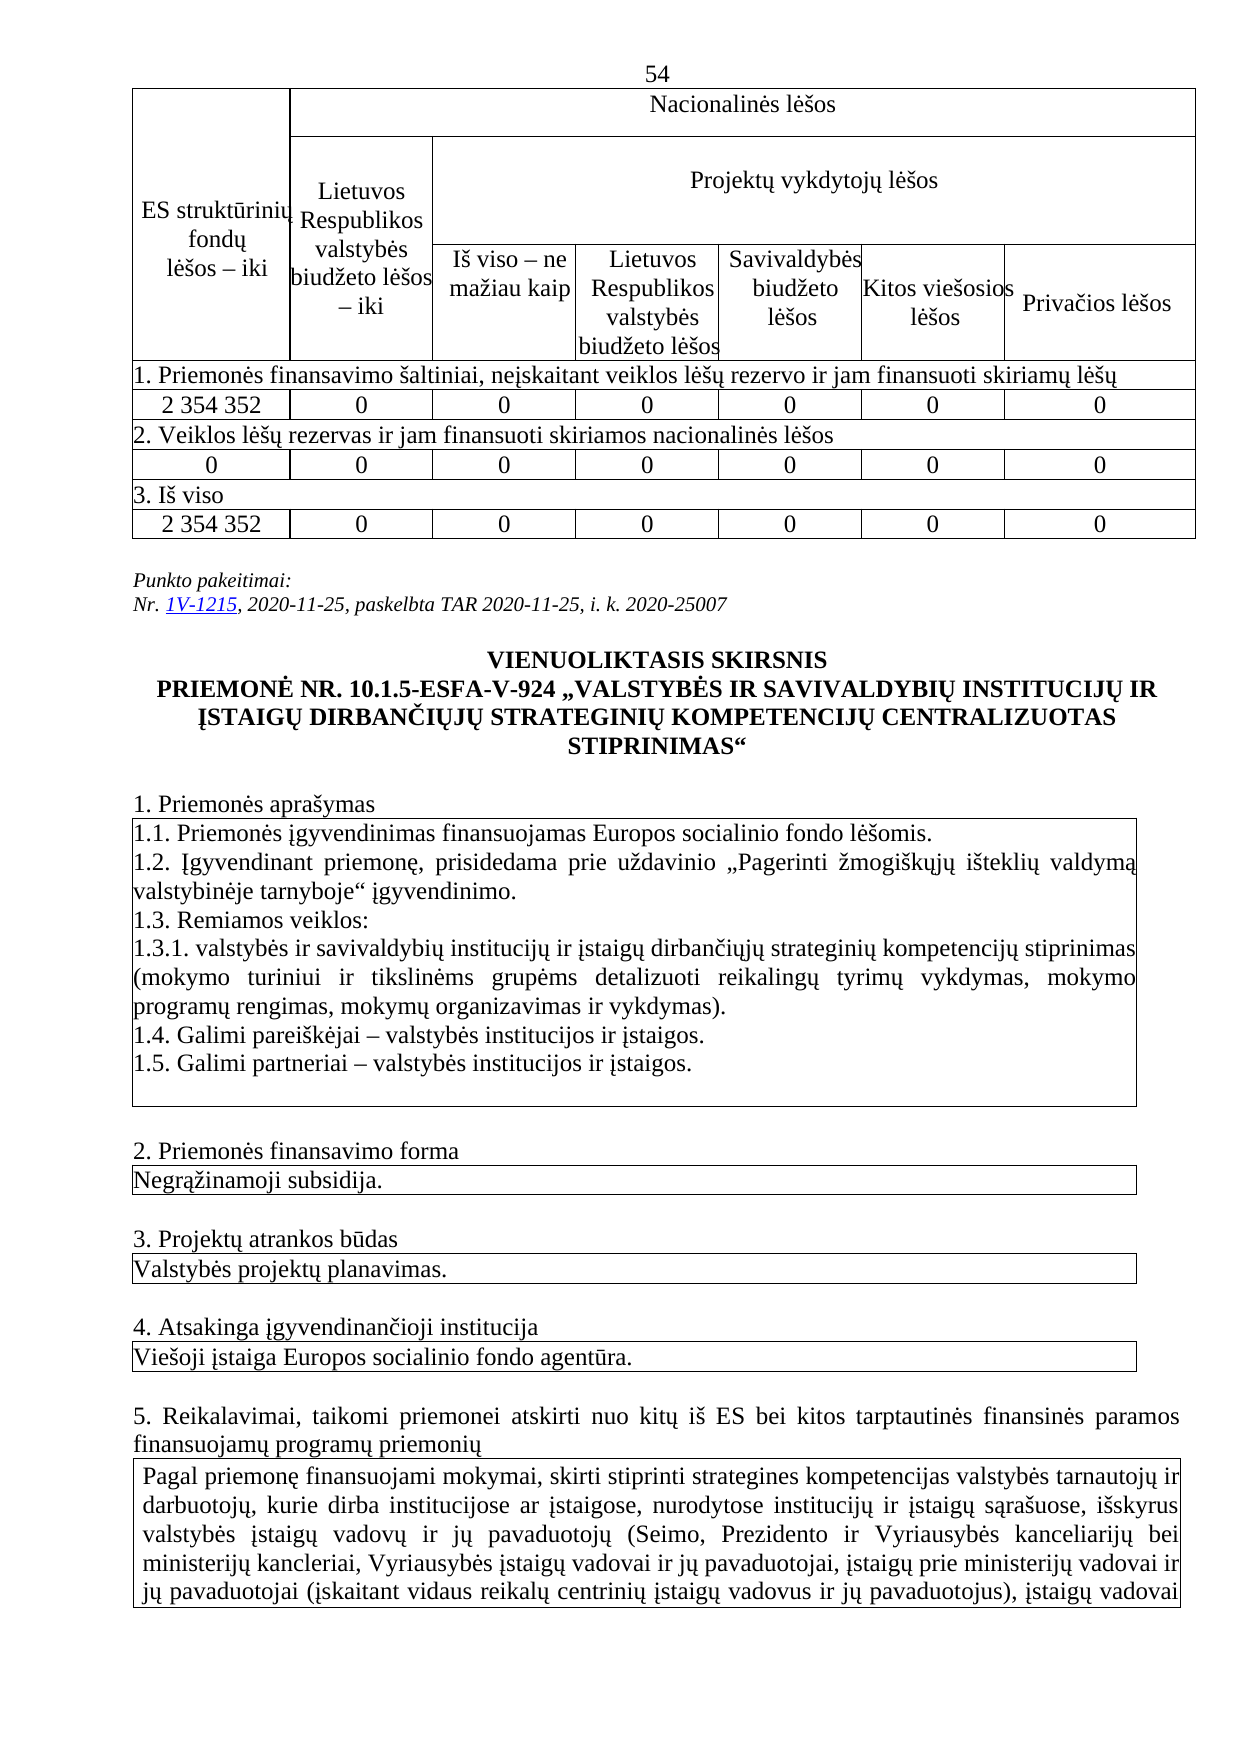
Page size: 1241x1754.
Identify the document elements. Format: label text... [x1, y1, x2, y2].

table_cell Kitos viešosios lėšos [862, 245, 1004, 359]
table_header Negrąžinamoji subsidija. [133, 1166, 1136, 1194]
table_cell 0 [291, 450, 432, 479]
text 4. Atsakinga įgyvendinančioji institucija [133, 1312, 1181, 1341]
table_cell 1.4. Galimi pareiškėjai – valstybės institucijos ir įstaigos. 1.5. Galimi partneriai – valstybės institucijos ir įstaigos. [133, 1020, 1136, 1077]
text VIENUOLIKTASIS SKIRSNIS [133, 645, 1181, 674]
table_cell Lietuvos Respublikos valstybės biudžeto lėšos – iki [291, 137, 432, 359]
text Nr. 1V-1215, 2020-11-25, paskelbta TAR 2020-11-25, i. k. 2020-25007 [133, 592, 1181, 616]
table_cell Privačios lėšos [1005, 245, 1195, 359]
table_cell 0 [433, 510, 575, 538]
table_cell 0 [576, 510, 718, 538]
table_cell 0 [433, 450, 575, 479]
text 1. Priemonės aprašymas [133, 789, 1181, 817]
table_cell Savivaldybės biudžeto lėšos [719, 245, 861, 359]
table_cell 1.3.1. valstybės ir savivaldybių institucijų ir įstaigų dirbančiųjų strateginių kompetencijų stiprinimas (mokymo turiniui ir tikslinėms grupėms detalizuoti reikalingų tyrimų vykdymas, mokymo programų rengimas, mokymų organizavimas ir vykdymas). [133, 934, 1136, 1020]
table_cell 0 [719, 390, 861, 419]
table_cell 1. Priemonės finansavimo šaltiniai, neįskaitant veiklos lėšų rezervo ir jam finansuoti skiriamų lėšų [133, 361, 1195, 389]
text 3. Projektų atrankos būdas [133, 1224, 1181, 1253]
text Punkto pakeitimai: [133, 568, 1181, 592]
table_cell 0 [433, 390, 575, 419]
table_cell 0 [862, 450, 1004, 479]
table_cell 2 354 352 [133, 510, 289, 538]
table_header Viešoji įstaiga Europos socialinio fondo agentūra. [133, 1342, 1136, 1371]
table_cell 0 [576, 450, 718, 479]
text PRIEMONĖ NR. 10.1.5-ESFA-V-924 „VALSTYBĖS IR SAVIVALDYBIŲ INSTITUCIJŲ IR ĮSTAIGŲ DIRBANČIŲJŲ STRATEGINIŲ KOMPETENCIJŲ CENTRALIZUOTAS STIPRINIMAS“ [133, 674, 1181, 760]
table_header Valstybės projektų planavimas. [133, 1254, 1136, 1283]
table_cell 0 [862, 510, 1004, 538]
table_cell [133, 1077, 1136, 1106]
table_cell 0 [291, 390, 432, 419]
table_cell 0 [862, 390, 1004, 419]
table_cell 0 [133, 450, 289, 479]
table_header 1.1. Priemonės įgyvendinimas finansuojamas Europos socialinio fondo lėšomis. 1.2. Įgyvendinant priemonę, prisidedama prie uždavinio „Pagerinti žmogiškųjų išteklių valdymą valstybinėje tarnyboje“ įgyvendinimo. 1.3. Remiamos veiklos: [133, 819, 1136, 933]
table_cell 2. Veiklos lėšų rezervas ir jam finansuoti skiriamos nacionalinės lėšos [133, 420, 1195, 449]
table_cell Lietuvos Respublikos valstybės biudžeto lėšos [576, 245, 718, 359]
table_cell 2 354 352 [133, 390, 289, 419]
table_cell Iš viso – ne mažiau kaip [433, 245, 575, 359]
table_cell 0 [1005, 450, 1195, 479]
table_cell 0 [576, 390, 718, 419]
text 5. Reikalavimai, taikomi priemonei atskirti nuo kitų iš ES bei kitos tarptautinės finansinės paramos finansuojamų programų priemonių [133, 1401, 1181, 1458]
table_cell ES struktūrinių fondų lėšos – iki [133, 89, 289, 359]
table_cell 0 [719, 510, 861, 538]
table_cell 0 [1005, 390, 1195, 419]
table_cell 3. Iš viso [133, 480, 1195, 508]
table_cell 0 [1005, 510, 1195, 538]
table_cell 0 [291, 510, 432, 538]
table_cell Nacionalinės lėšos [291, 89, 1195, 136]
text 2. Priemonės finansavimo forma [133, 1136, 1181, 1164]
table_cell 0 [719, 450, 861, 479]
table_cell Projektų vykdytojų lėšos [433, 137, 1195, 243]
text Pagal priemonę finansuojami mokymai, skirti stiprinti strategines kompetencijas valstybės tarnautojų ir darbuotojų, kurie dirba institucijose ar įstaigose, nurodytose institucijų ir įstaigų sąrašuose, išskyrus valstybės įstaigų vadovų ir jų pavaduotojų (Seimo, Prezidento ir Vyriausybės kanceliarijų bei ministerijų kancleriai, Vyriausybės įstaigų vadovai ir jų pavaduotojai, įstaigų prie ministerijų vadovai ir jų pavaduotojai (įskaitant vidaus reikalų centrinių įstaigų vadovus ir jų pavaduotojus), įstaigų vadovai [134, 1459, 1180, 1607]
